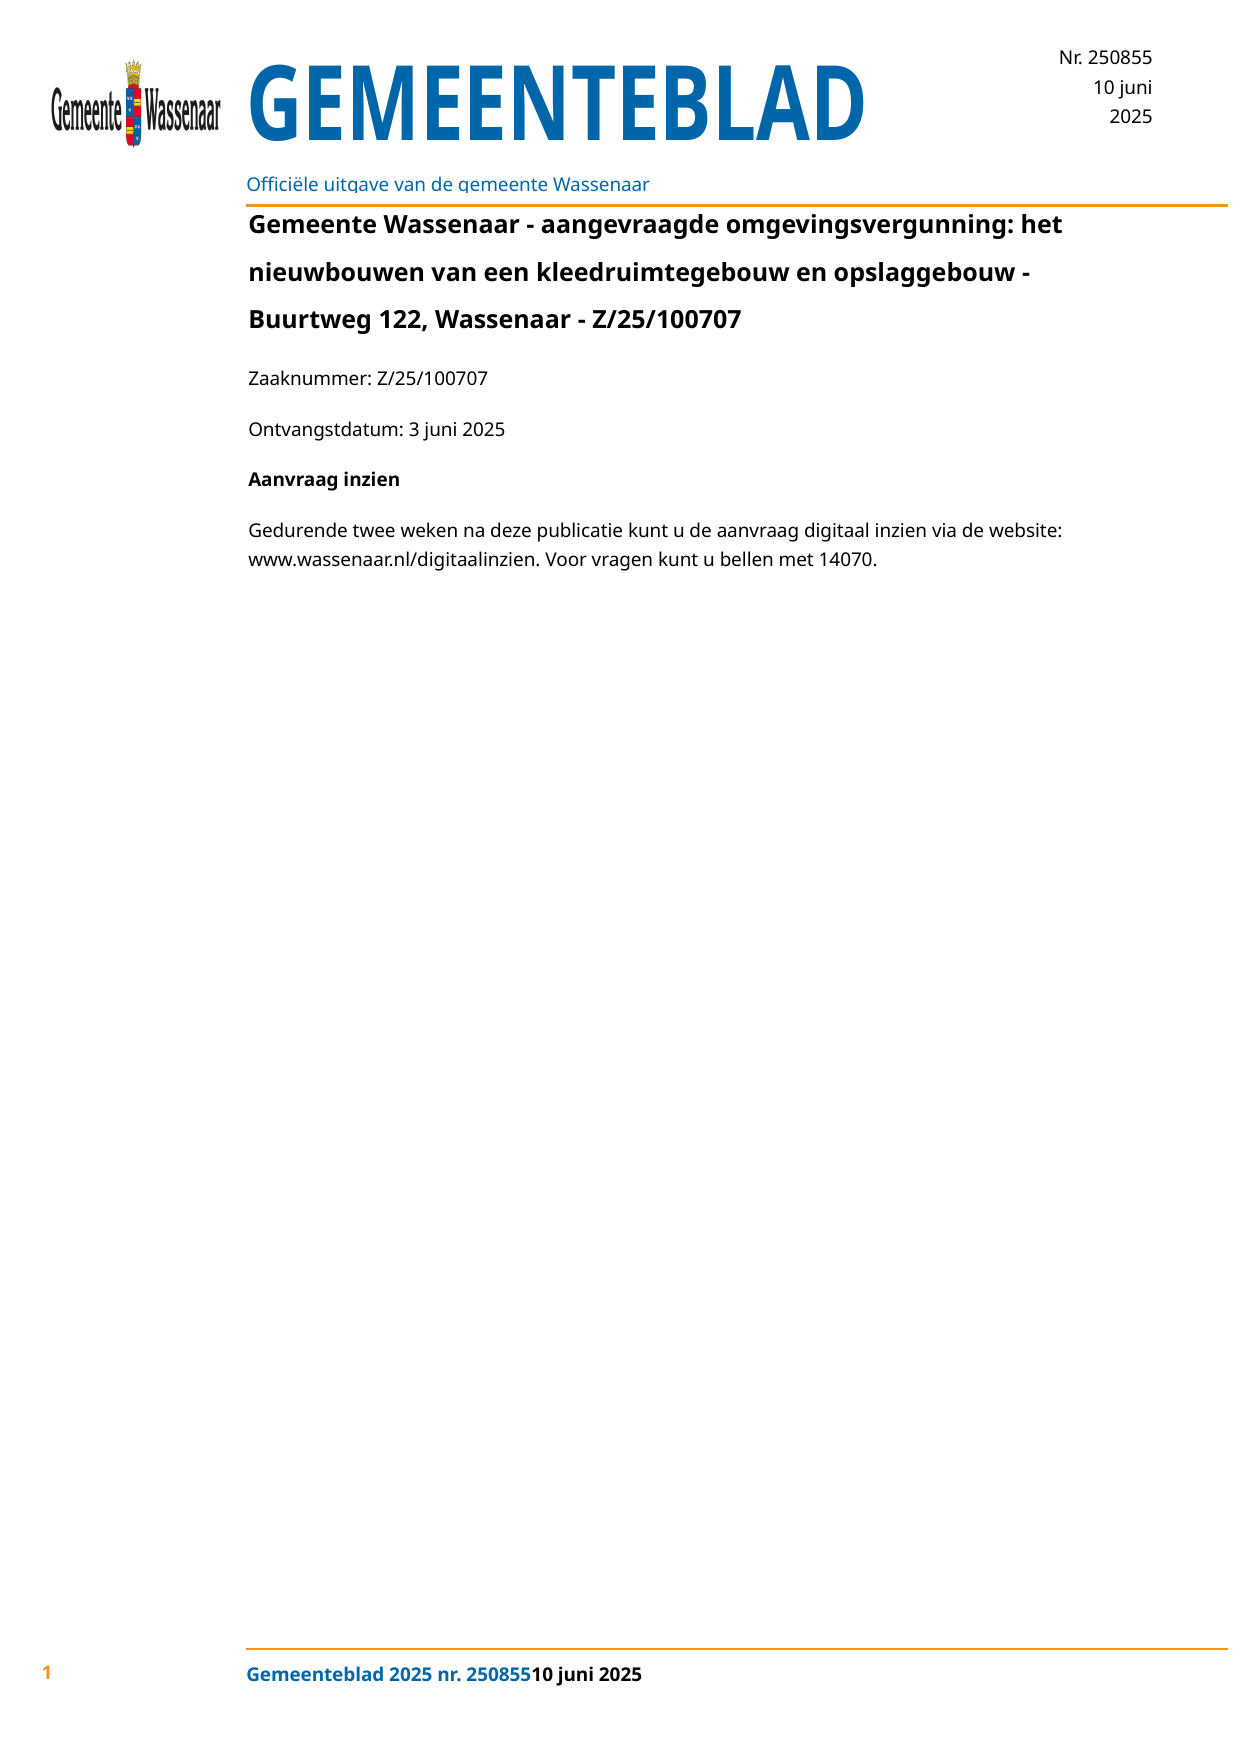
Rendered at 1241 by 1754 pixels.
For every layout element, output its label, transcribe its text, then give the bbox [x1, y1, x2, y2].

picture [41, 47, 231, 172]
text Zaaknummer: Z/25/100707 [248, 366, 1152, 391]
text Ontvangstdatum: 3 juni 2025 [248, 416, 1152, 442]
text Aanvraag inzien [248, 466, 1152, 492]
text Gemeente Wassenaar - aangevraagde omgevingsvergunning: het nieuwbouwen van een kleedruimtegebouw en opslaggebouw - Buurtweg 122, Wassenaar - Z/25/100707 [248, 207, 1152, 336]
text Gedurende twee weken na deze publicatie kunt u de aanvraag digitaal inzien via de website: www.wassenaar.nl/digitaalinzien. Voor vragen kunt u bellen met 14070. [248, 517, 1152, 572]
